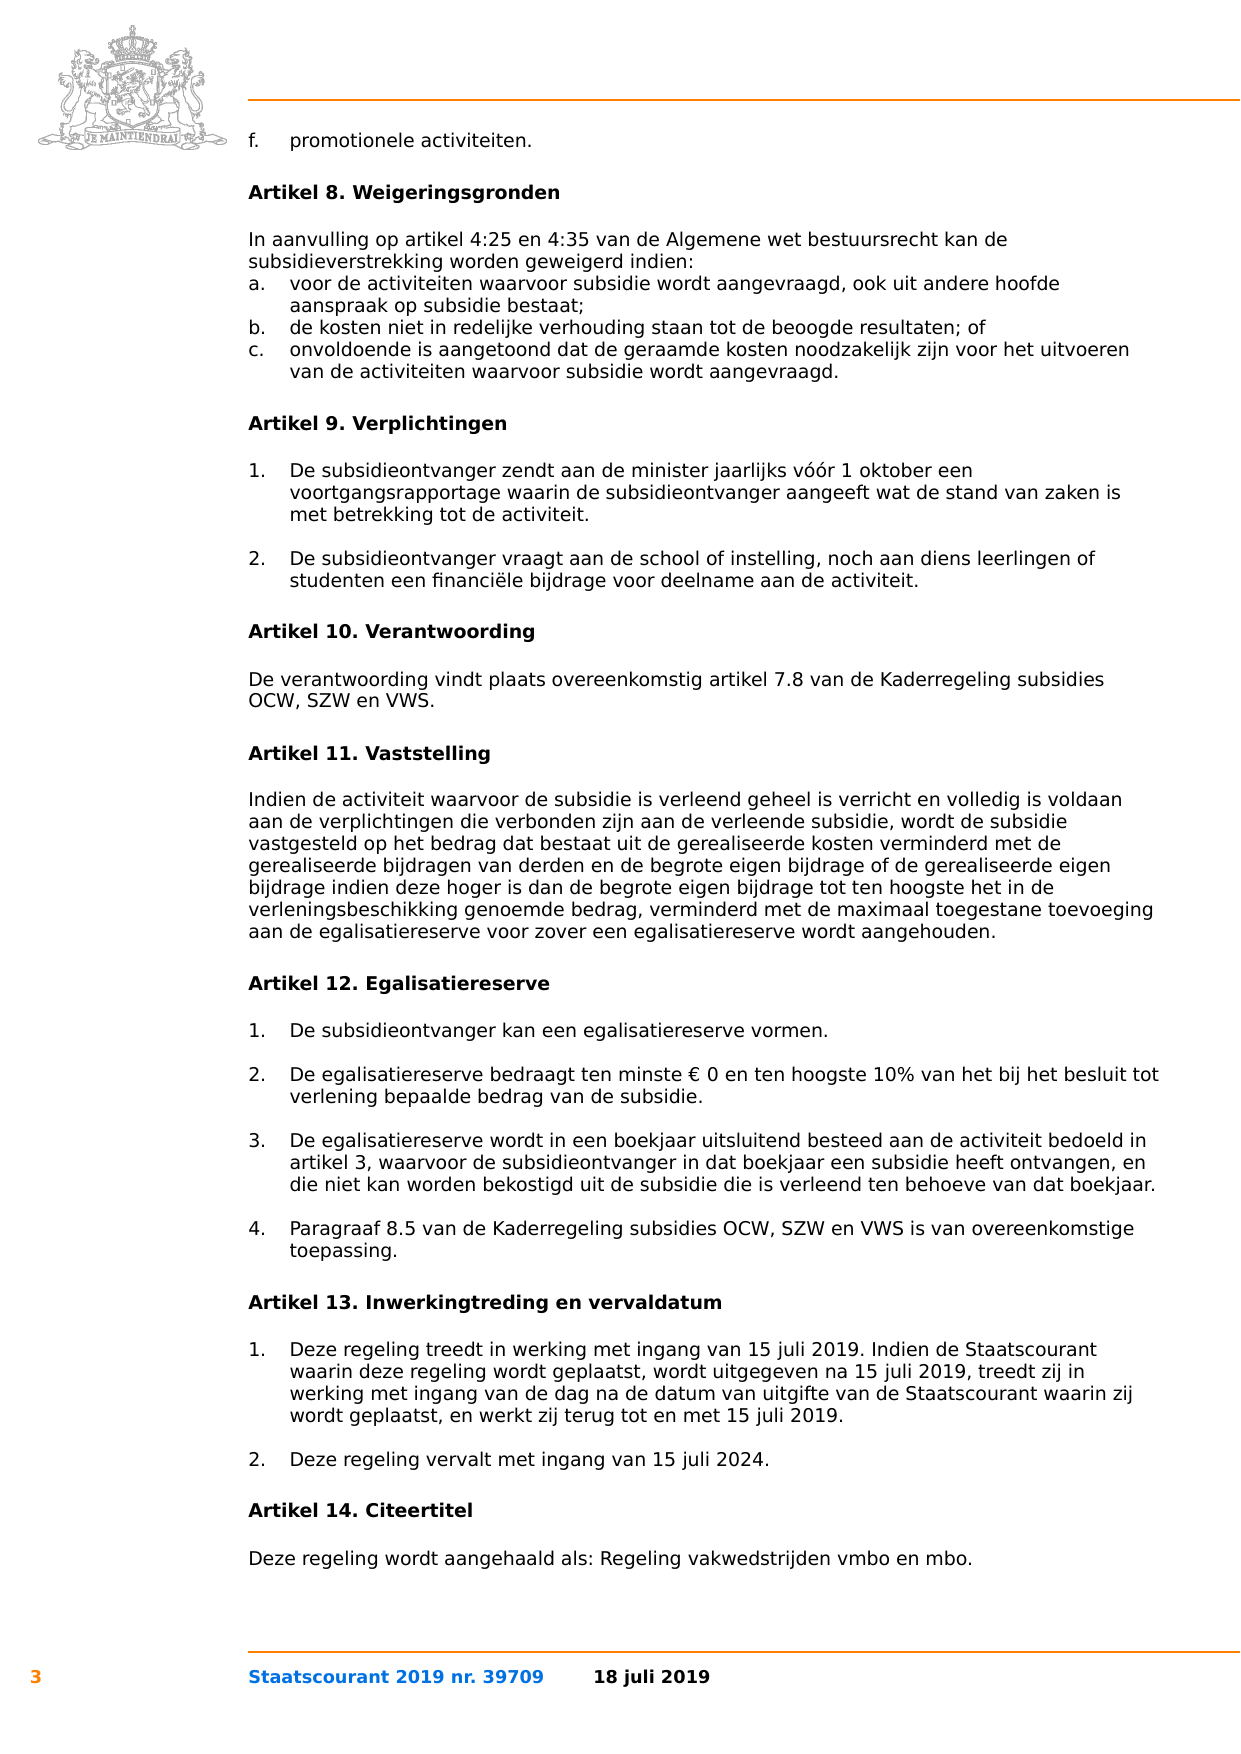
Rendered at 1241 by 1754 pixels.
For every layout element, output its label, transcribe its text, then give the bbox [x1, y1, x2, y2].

text 1. De subsidieontvanger zendt aan de minister jaarlijks vóór 1 oktober een voortgangsrapportage waarin de subsidieontvanger aangeeft wat de stand van zaken is met betrekking tot de activiteit. [248, 460, 1163, 526]
subtitle Artikel 8. Weigeringsgronden [248, 182, 1163, 204]
text Indien de activiteit waarvoor de subsidie is verleend geheel is verricht en volledig is voldaan aan de verplichtingen die verbonden zijn aan de verleende subsidie, wordt de subsidie vastgesteld op het bedrag dat bestaat uit de gerealiseerde kosten verminderd met de gerealiseerde bijdragen van derden en de begrote eigen bijdrage of de gerealiseerde eigen bijdrage indien deze hoger is dan de begrote eigen bijdrage tot ten hoogste het in de verleningsbeschikking genoemde bedrag, verminderd met de maximaal toegestane toevoeging aan de egalisatiereserve voor zover een egalisatiereserve wordt aangehouden. [248, 789, 1163, 943]
text De verantwoording vindt plaats overeenkomstig artikel 7.8 van de Kaderregeling subsidies OCW, SZW en VWS. [248, 668, 1163, 712]
subtitle Artikel 12. Egalisatiereserve [248, 973, 1163, 995]
subtitle Artikel 10. Verantwoording [248, 621, 1163, 643]
subtitle Artikel 9. Verplichtingen [248, 413, 1163, 435]
text a. voor de activiteiten waarvoor subsidie wordt aangevraagd, ook uit andere hoofde aanspraak op subsidie bestaat; [248, 273, 1163, 317]
picture [38, 25, 227, 150]
text b. de kosten niet in redelijke verhouding staan tot de beoogde resultaten; of [248, 317, 1163, 339]
text c. onvoldoende is aangetoond dat de geraamde kosten noodzakelijk zijn voor het uitvoeren van de activiteiten waarvoor subsidie wordt aangevraagd. [248, 339, 1163, 383]
text 4. Paragraaf 8.5 van de Kaderregeling subsidies OCW, SZW en VWS is van overeenkomstige toepassing. [248, 1218, 1163, 1262]
text 3. De egalisatiereserve wordt in een boekjaar uitsluitend besteed aan de activiteit bedoeld in artikel 3, waarvoor de subsidieontvanger in dat boekjaar een subsidie heeft ontvangen, en die niet kan worden bekostigd uit de subsidie die is verleend ten behoeve van dat boekjaar. [248, 1130, 1163, 1196]
text 2. Deze regeling vervalt met ingang van 15 juli 2024. [248, 1448, 1163, 1470]
text 1. De subsidieontvanger kan een egalisatiereserve vormen. [248, 1020, 1163, 1042]
text f. promotionele activiteiten. [248, 130, 1163, 152]
text Deze regeling wordt aangehaald als: Regeling vakwedstrijden vmbo en mbo. [248, 1547, 1163, 1569]
subtitle Artikel 11. Vaststelling [248, 742, 1163, 764]
subtitle Artikel 14. Citeertitel [248, 1500, 1163, 1522]
subtitle Artikel 13. Inwerkingtreding en vervaldatum [248, 1292, 1163, 1314]
text In aanvulling op artikel 4:25 en 4:35 van de Algemene wet bestuursrecht kan de subsidieverstrekking worden geweigerd indien: [248, 229, 1163, 273]
text 2. De subsidieontvanger vraagt aan de school of instelling, noch aan diens leerlingen of studenten een financiële bijdrage voor deelname aan de activiteit. [248, 547, 1163, 591]
text 2. De egalisatiereserve bedraagt ten minste € 0 en ten hoogste 10% van het bij het besluit tot verlening bepaalde bedrag van de subsidie. [248, 1064, 1163, 1108]
text 1. Deze regeling treedt in werking met ingang van 15 juli 2019. Indien de Staatscourant waarin deze regeling wordt geplaatst, wordt uitgegeven na 15 juli 2019, treedt zij in werking met ingang van de dag na de datum van uitgifte van de Staatscourant waarin zij wordt geplaatst, en werkt zij terug tot en met 15 juli 2019. [248, 1339, 1163, 1427]
